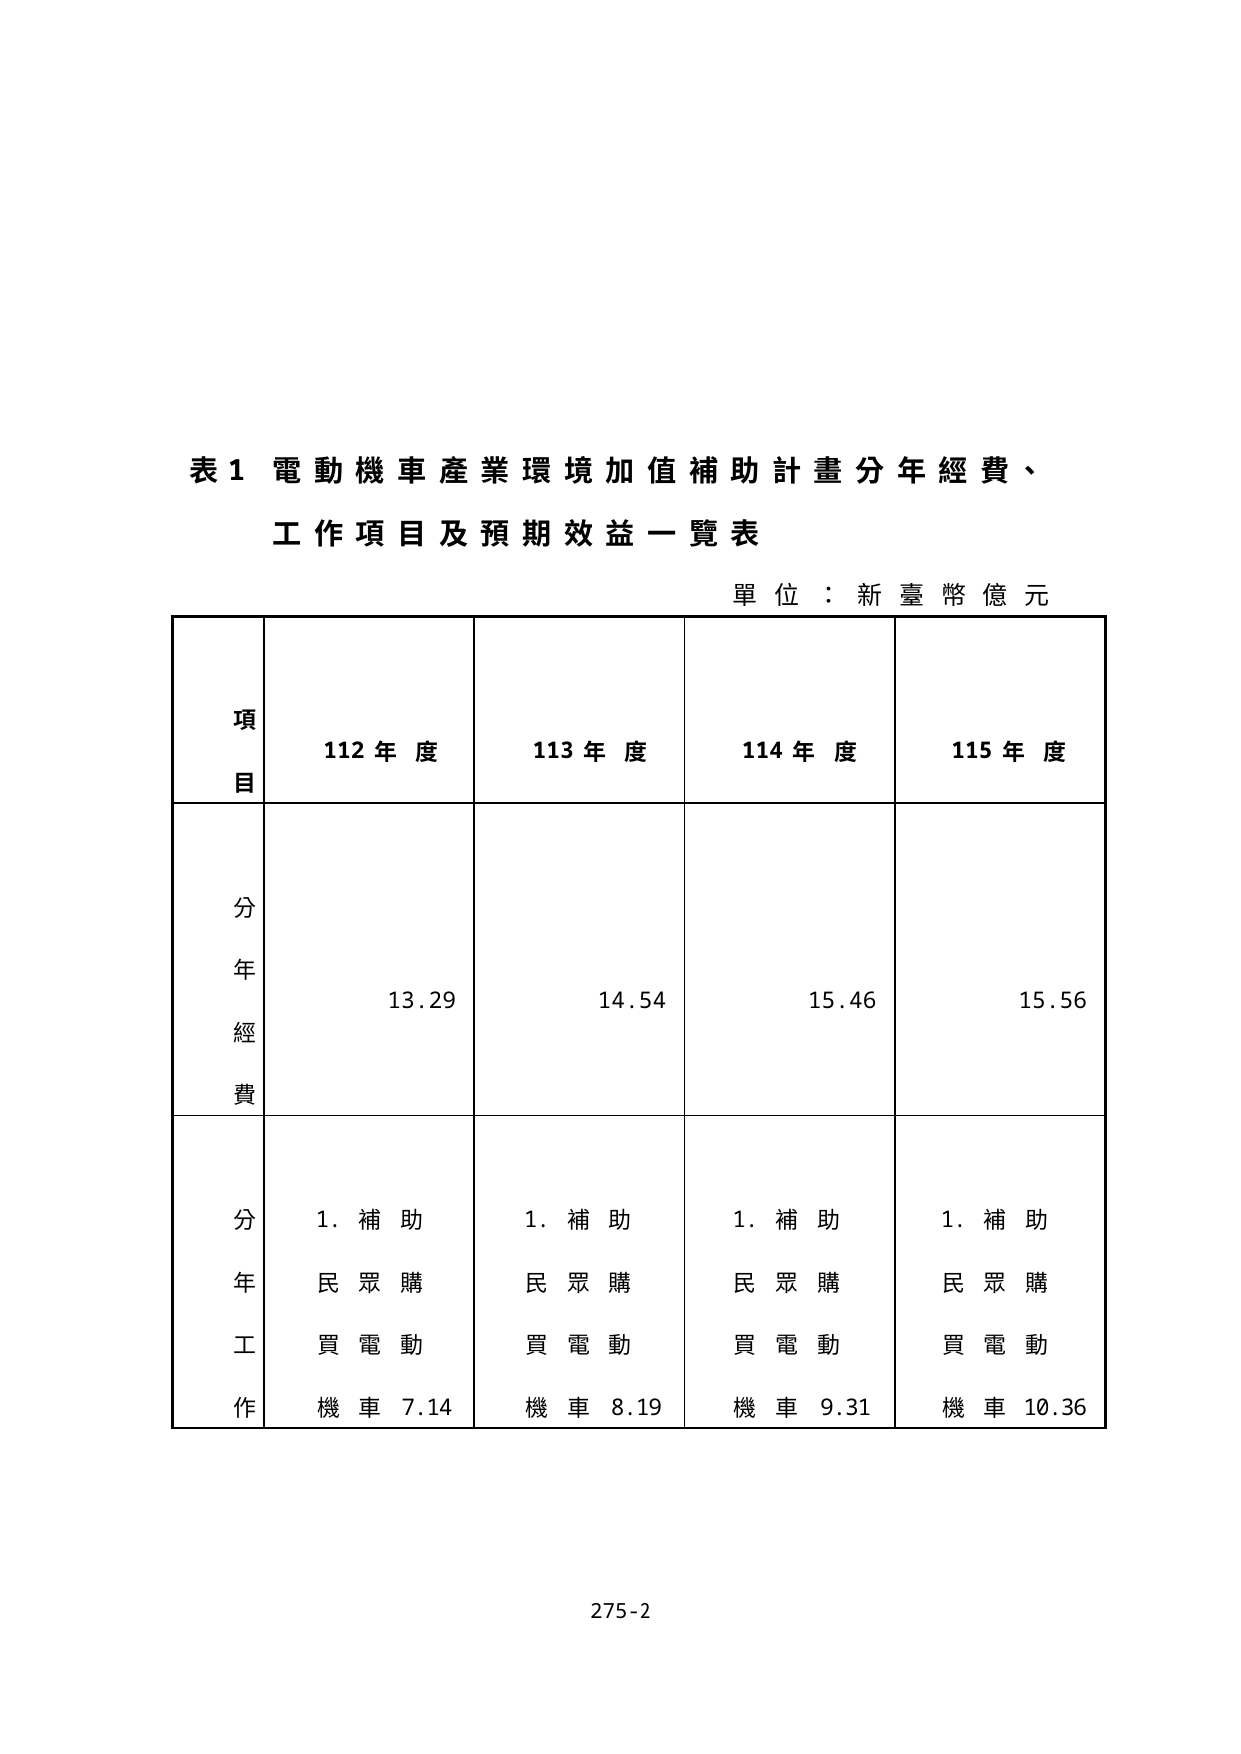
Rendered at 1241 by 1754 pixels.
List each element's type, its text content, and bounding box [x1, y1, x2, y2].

table_cell 15.46 [685, 804, 894, 1115]
table_cell 1.補助民眾購買電動機車7.14 [265, 1116, 473, 1427]
table_cell 分年經費 [174, 804, 263, 1115]
table_header 112年度 [265, 618, 473, 802]
table_cell 14.54 [475, 804, 684, 1115]
text 表1 電動機車產業環境加值補助計畫分年經費、工作項目及預期效益一覽表 [167, 427, 1058, 552]
table_header 114年度 [685, 618, 894, 802]
table_header 113年度 [475, 618, 684, 802]
table_cell 15.56 [896, 804, 1104, 1115]
table_header 項目 [174, 618, 263, 802]
text 單位：新臺幣億元 [167, 552, 1058, 615]
table_header 115年度 [896, 618, 1104, 802]
table_cell 分年工作 [174, 1116, 263, 1427]
table_cell 13.29 [265, 804, 473, 1115]
table_cell 1.補助民眾購買電動機車9.31 [685, 1116, 894, 1427]
table_cell 1.補助民眾購買電動機車10.36 [896, 1116, 1104, 1427]
table_cell 1.補助民眾購買電動機車8.19 [475, 1116, 684, 1427]
